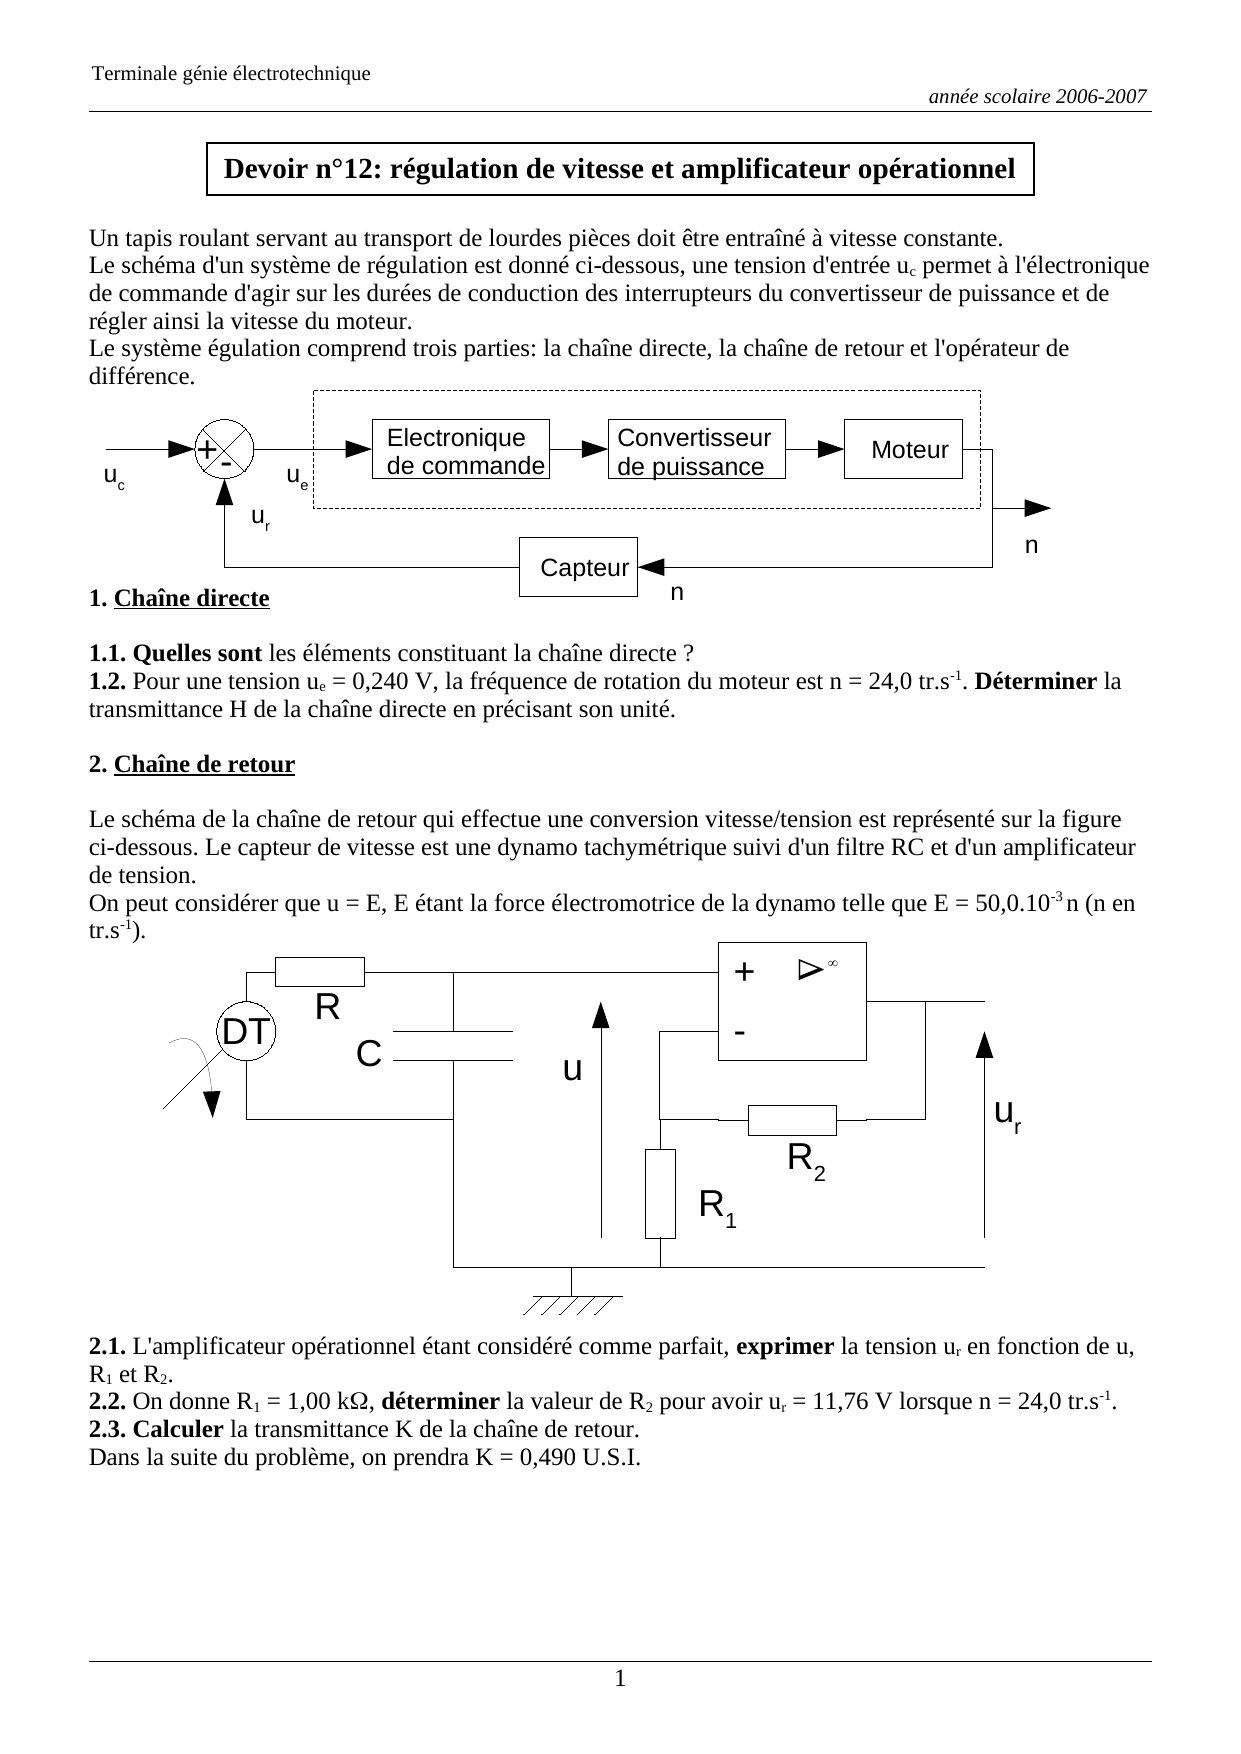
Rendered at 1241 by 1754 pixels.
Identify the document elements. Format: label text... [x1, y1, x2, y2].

text 1. Chaîne directe [88, 584, 1152, 612]
text Dans la suite du problème, on prendra K = 0,490 U.S.I. [88, 1443, 1152, 1471]
text 1.2. Pour une tension ue = 0,240 V, la fréquence de rotation du moteur est n = 24,0 tr.s-1. Déterminer la transmittance H de la chaîne directe en précisant son unité. [88, 667, 1152, 722]
text 2. Chaîne de retour [88, 750, 1152, 778]
text Le système égulation comprend trois parties: la chaîne directe, la chaîne de retour et l'opérateur de différence. [88, 334, 1152, 390]
text 2.2. On donne R1 = 1,00 kW, déterminer la valeur de R2 pour avoir ur = 11,76 V lorsque n = 24,0 tr.s-1. [88, 1387, 1152, 1415]
text Devoir n°12: régulation de vitesse et amplificateur opérationnel [216, 153, 1024, 185]
text Un tapis roulant servant au transport de lourdes pièces doit être entraîné à vitesse constante. [88, 224, 1152, 251]
text Le schéma de la chaîne de retour qui effectue une conversion vitesse/tension est représenté sur la figure ci-dessous. Le capteur de vitesse est une dynamo tachymétrique suivi d'un filtre RC et d'un amplificateur de tension. [88, 806, 1152, 889]
text Le schéma d'un système de régulation est donné ci-dessous, une tension d'entrée uc permet à l'électronique de commande d'agir sur les durées de conduction des interrupteurs du convertisseur de puissance et de régler ainsi la vitesse du moteur. [88, 251, 1152, 334]
text 1.1. Quelles sont les éléments constituant la chaîne directe ? [88, 639, 1152, 667]
text 2.3. Calculer la transmittance K de la chaîne de retour. [88, 1415, 1152, 1443]
text 2.1. L'amplificateur opérationnel étant considéré comme parfait, exprimer la tension ur en fonction de u, R1 et R2. [88, 1332, 1152, 1387]
text On peut considérer que u = E, E étant la force électromotrice de la dynamo telle que E = 50,0.10-3 n (n en tr.s-1). [88, 889, 1152, 944]
